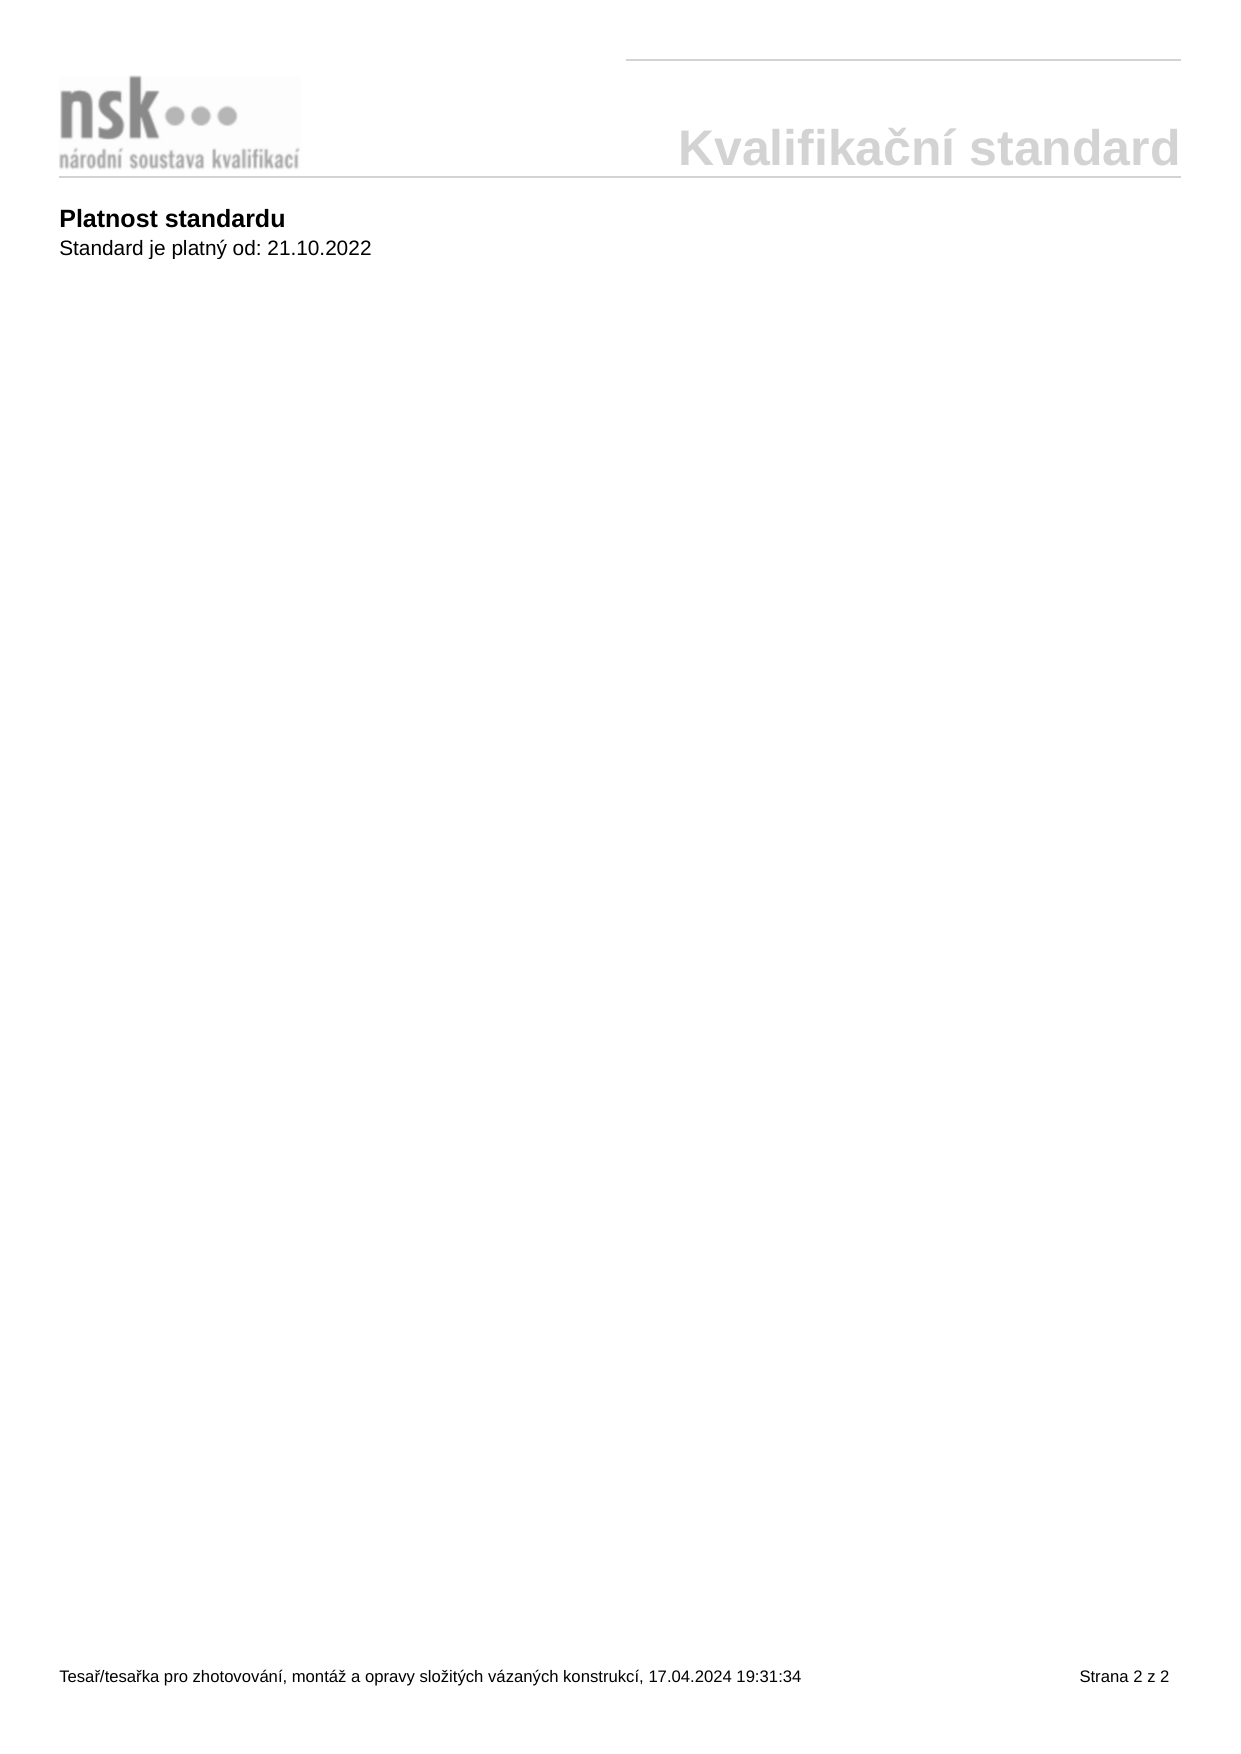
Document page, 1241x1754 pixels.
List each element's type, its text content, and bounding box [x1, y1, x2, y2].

table_cell [59, 1409, 483, 1658]
table_cell [862, 1409, 1093, 1658]
table_cell [1169, 1159, 1181, 1409]
table_cell [59, 171, 483, 176]
table_cell [1169, 259, 1181, 559]
table_cell [626, 1159, 862, 1409]
table_cell [1169, 559, 1181, 859]
table_cell [862, 559, 1093, 859]
table_cell [621, 59, 626, 170]
table_cell [59, 178, 1181, 194]
table_cell [1093, 259, 1169, 559]
table_cell [59, 559, 483, 859]
table_cell [1093, 859, 1169, 1159]
table_cell [862, 259, 1093, 559]
table_cell [626, 559, 862, 859]
table_cell [626, 194, 862, 200]
table_cell [862, 194, 1093, 200]
table_cell [620, 559, 626, 859]
table_cell [59, 1159, 483, 1409]
table_cell [59, 194, 483, 200]
table_cell [484, 194, 620, 200]
table_cell [862, 859, 1093, 1159]
table_cell Strana 2 z 2 [862, 1658, 1169, 1694]
table_cell [626, 259, 862, 559]
picture [58, 59, 621, 171]
table_cell Kvalifikační standard [626, 61, 1181, 176]
table_cell Platnost standardu [59, 200, 1181, 236]
table_cell [484, 259, 620, 559]
table_cell [620, 259, 626, 559]
table_cell [484, 859, 620, 1159]
table_cell [620, 1409, 626, 1658]
table_cell [620, 859, 626, 1159]
table_cell [626, 1409, 862, 1658]
table_cell Standard je platný od: 21.10.2022 [59, 236, 1181, 259]
table_cell [484, 171, 620, 176]
table_cell [1093, 1159, 1169, 1409]
table_cell [484, 1409, 620, 1658]
table_cell [1169, 194, 1181, 200]
table_cell [626, 859, 862, 1159]
table_cell [862, 1159, 1093, 1409]
table_cell [1169, 1658, 1181, 1694]
table_cell [1093, 194, 1169, 200]
table_cell [1093, 559, 1169, 859]
table_cell [59, 859, 483, 1159]
table_cell [1093, 1409, 1169, 1658]
table_cell [1169, 859, 1181, 1159]
table_cell Tesař/tesařka pro zhotovování, montáž a opravy složitých vázaných konstrukcí, 17.04.2024 19:31:34 [59, 1658, 862, 1694]
table_cell [484, 559, 620, 859]
table_cell [59, 259, 483, 559]
table_cell [484, 1159, 620, 1409]
table_cell [620, 1159, 626, 1409]
table_cell [1169, 1409, 1181, 1658]
